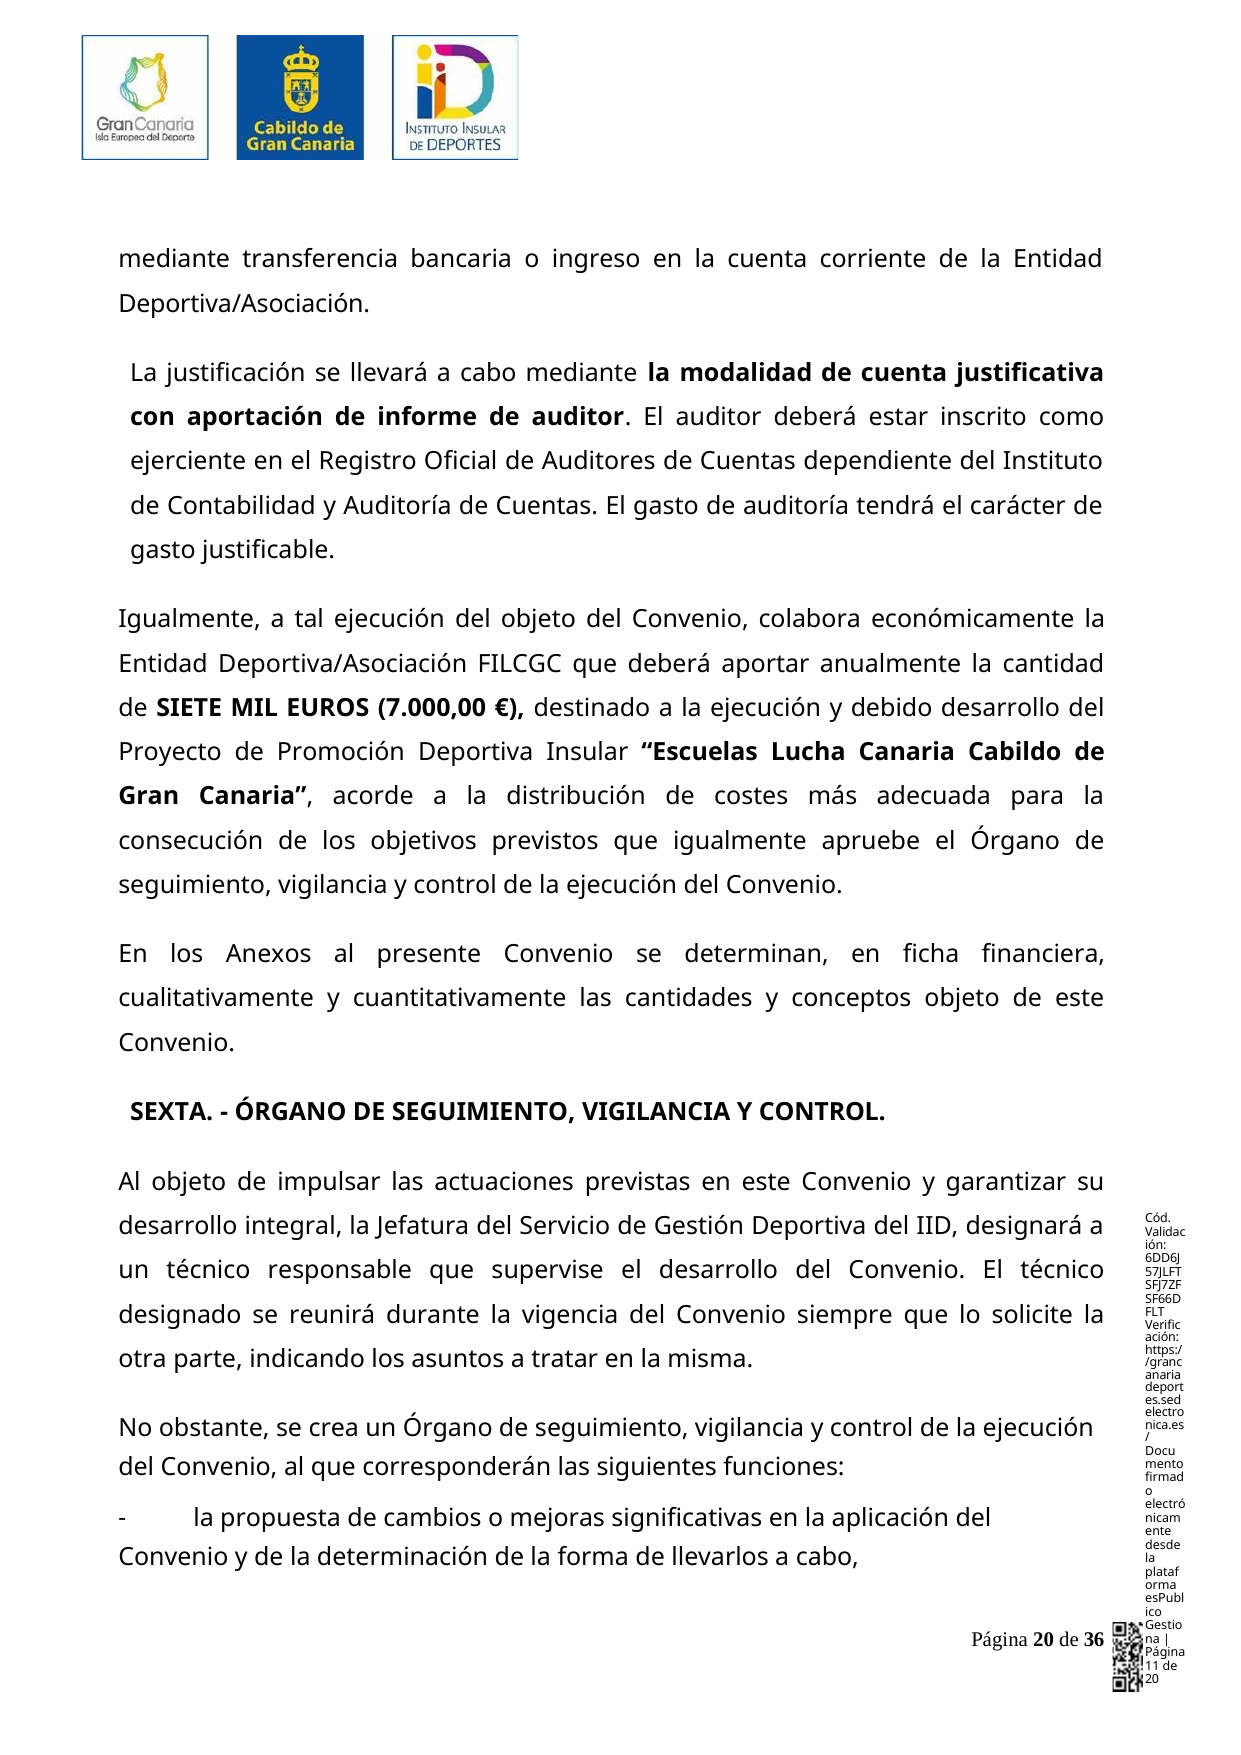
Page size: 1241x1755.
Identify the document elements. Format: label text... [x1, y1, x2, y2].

text La justificación se llevará a cabo mediante la modalidad de cuenta justificativa con aportación de informe de auditor. El auditor deberá estar inscrito como ejerciente en el Registro Oficial de Auditores de Cuentas dependiente del Instituto de Contabilidad y Auditoría de Cuentas. El gasto de auditoría tendrá el carácter de gasto justificable. [130, 354, 1105, 566]
text mediante transferencia bancaria o ingreso en la cuenta corriente de la Entidad Deportiva/Asociación. [118, 241, 1104, 319]
subtitle SEXTA. - ÓRGANO DE SEGUIMIENTO, VIGILANCIA Y CONTROL. [130, 1094, 1182, 1128]
text Cód. Validación: 6DD6J57JLFTSFJ7ZFSF66DFLT [1145, 1212, 1186, 1319]
text Documento firmado electrónicamente desde la plataforma esPublico Gestiona | Página 11 de 20 [1145, 1444, 1186, 1686]
text Igualmente, a tal ejecución del objeto del Convenio, colabora económicamente la Entidad Deportiva/Asociación FILCGC que deberá aportar anualmente la cantidad de SIETE MIL EUROS (7.000,00 €), destinado a la ejecución y debido desarrollo del Proyecto de Promoción Deportiva Insular “Escuelas Lucha Canaria Cabildo de Gran Canaria”, acorde a la distribución de costes más adecuada para la consecución de los objetivos previstos que igualmente apruebe el Órgano de seguimiento, vigilancia y control de la ejecución del Convenio. [118, 601, 1105, 901]
text [1143, 1210, 1186, 1747]
text Verificación: https://grancanariadeportes.sedelectronica.es/ [1145, 1319, 1186, 1444]
text En los Anexos al presente Convenio se determinan, en ficha financiera, cualitativamente y cuantitativamente las cantidades y conceptos objeto de este Convenio. [118, 936, 1105, 1058]
text No obstante, se crea un Órgano de seguimiento, vigilancia y control de la ejecución del Convenio, al que corresponderán las siguientes funciones: [118, 1410, 1109, 1482]
list la propuesta de cambios o mejoras significativas en la aplicación del Convenio y de la determinación de la forma de llevarlos a cabo, [118, 1500, 1105, 1572]
text Al objeto de impulsar las actuaciones previstas en este Convenio y garantizar su desarrollo integral, la Jefatura del Servicio de Gestión Deportiva del IID, designará a un técnico responsable que supervise el desarrollo del Convenio. El técnico designado se reunirá durante la vigencia del Convenio siempre que lo solicite la otra parte, indicando los asuntos a tratar en la misma. [118, 1163, 1105, 1375]
